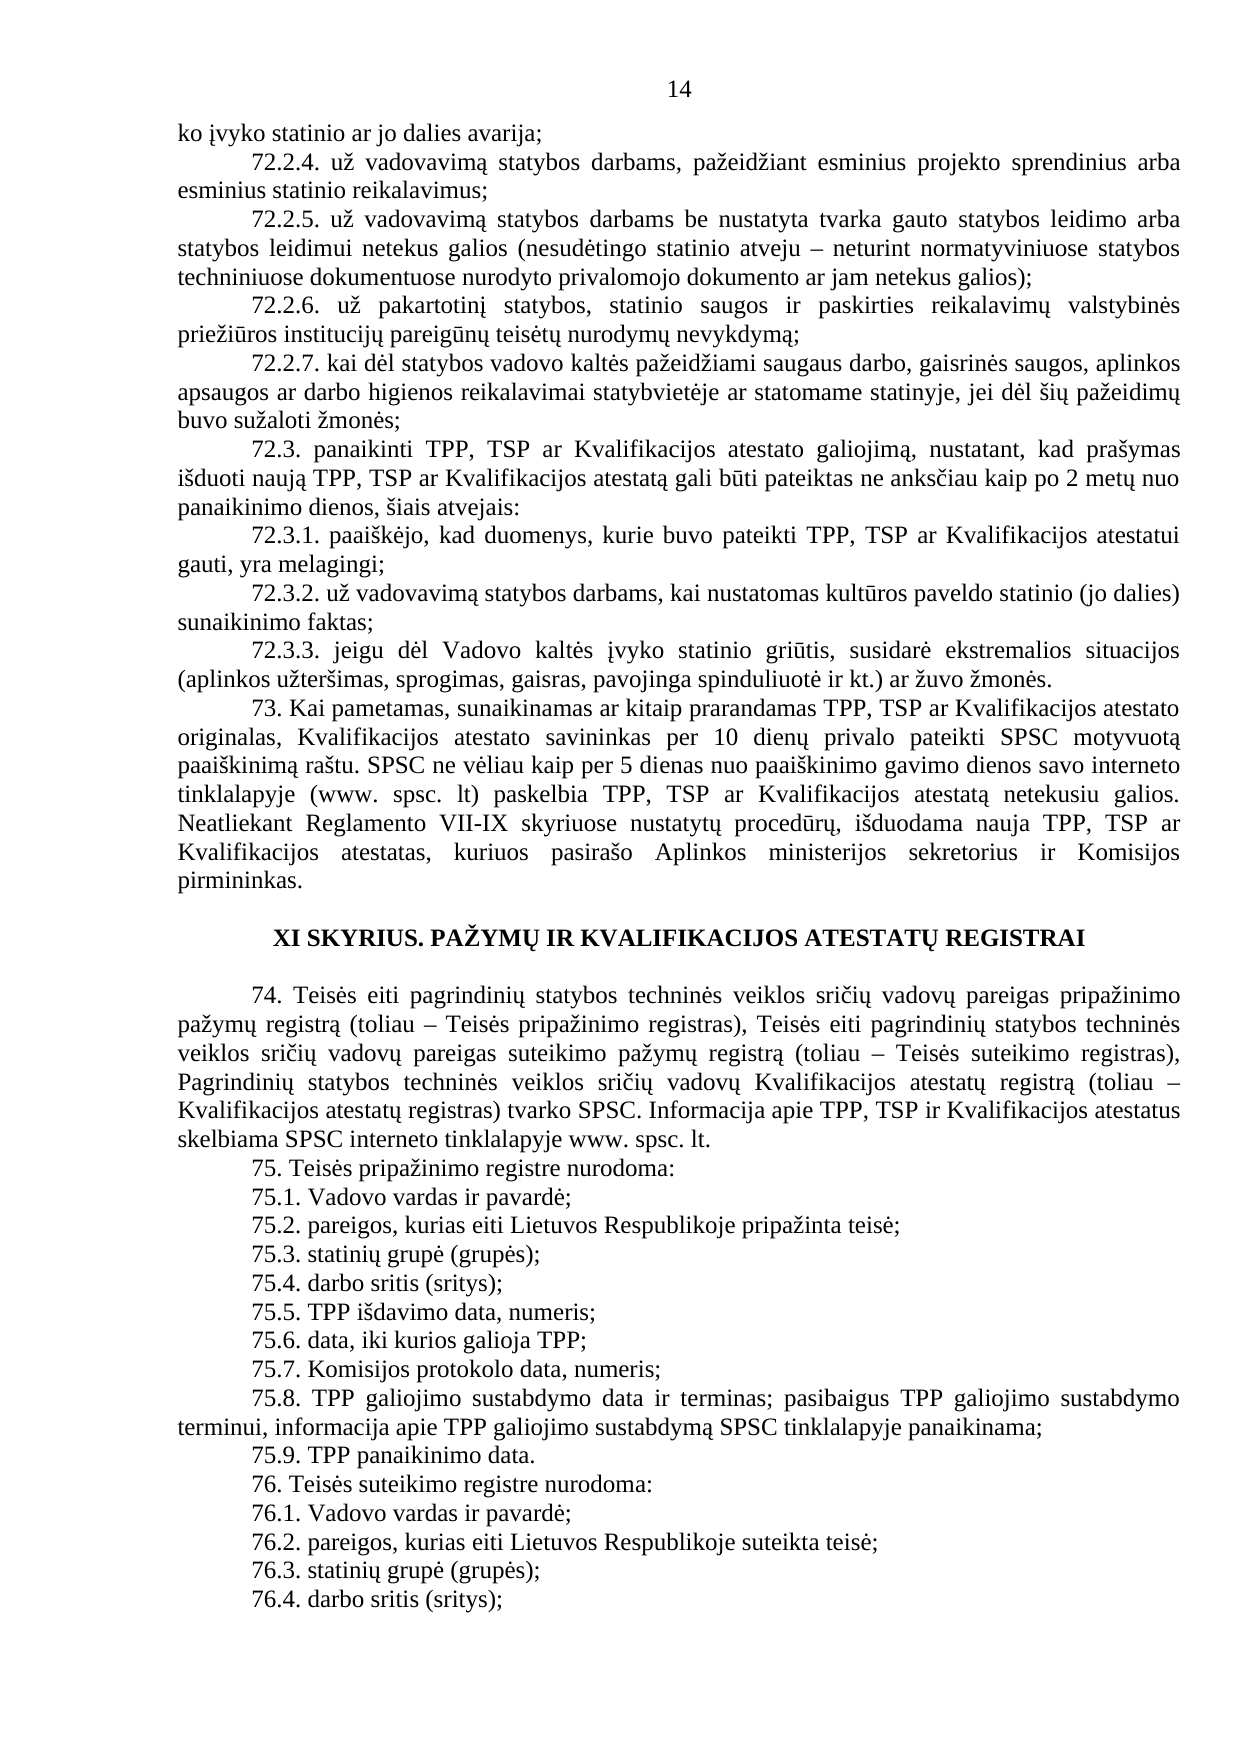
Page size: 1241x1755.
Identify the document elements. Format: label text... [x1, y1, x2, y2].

text 73. Kai pametamas, sunaikinamas ar kitaip prarandamas TPP, TSP ar Kvalifikacijos atestato originalas, Kvalifikacijos atestato savininkas per 10 dienų privalo pateikti SPSC motyvuotą paaiškinimą raštu. SPSC ne vėliau kaip per 5 dienas nuo paaiškinimo gavimo dienos savo interneto tinklalapyje (www. spsc. lt) paskelbia TPP, TSP ar Kvalifikacijos atestatą netekusiu galios. Neatliekant Reglamento VII-IX skyriuose nustatytų procedūrų, išduodama nauja TPP, TSP ar Kvalifikacijos atestatas, kuriuos pasirašo Aplinkos ministerijos sekretorius ir Komisijos pirmininkas. [177, 693, 1181, 894]
text 72.3.2. už vadovavimą statybos darbams, kai nustatomas kultūros paveldo statinio (jo dalies) sunaikinimo faktas; [177, 578, 1181, 636]
text 76.4. darbo sritis (sritys); [177, 1584, 1181, 1613]
text 72.2.5. už vadovavimą statybos darbams be nustatyta tvarka gauto statybos leidimo arba statybos leidimui netekus galios (nesudėtingo statinio atveju – neturint normatyviniuose statybos techniniuose dokumentuose nurodyto privalomojo dokumento ar jam netekus galios); [177, 204, 1181, 291]
text XI SKYRIUS. PAŽYMŲ IR KVALIFIKACIJOS ATESTATŲ REGISTRAI [177, 923, 1181, 952]
text 75.6. data, iki kurios galioja TPP; [177, 1326, 1181, 1354]
text 74. Teisės eiti pagrindinių statybos techninės veiklos sričių vadovų pareigas pripažinimo pažymų registrą (toliau – Teisės pripažinimo registras), Teisės eiti pagrindinių statybos techninės veiklos sričių vadovų pareigas suteikimo pažymų registrą (toliau – Teisės suteikimo registras), Pagrindinių statybos techninės veiklos sričių vadovų Kvalifikacijos atestatų registrą (toliau – Kvalifikacijos atestatų registras) tvarko SPSC. Informacija apie TPP, TSP ir Kvalifikacijos atestatus skelbiama SPSC interneto tinklalapyje www. spsc. lt. [177, 981, 1181, 1153]
text 75.8. TPP galiojimo sustabdymo data ir terminas; pasibaigus TPP galiojimo sustabdymo terminui, informacija apie TPP galiojimo sustabdymą SPSC tinklalapyje panaikinama; [177, 1383, 1181, 1441]
text 75.4. darbo sritis (sritys); [177, 1268, 1181, 1297]
text 72.3. panaikinti TPP, TSP ar Kvalifikacijos atestato galiojimą, nustatant, kad prašymas išduoti naują TPP, TSP ar Kvalifikacijos atestatą gali būti pateiktas ne anksčiau kaip po 2 metų nuo panaikinimo dienos, šiais atvejais: [177, 434, 1181, 521]
text 72.3.3. jeigu dėl Vadovo kaltės įvyko statinio griūtis, susidarė ekstremalios situacijos (aplinkos užteršimas, sprogimas, gaisras, pavojinga spinduliuotė ir kt.) ar žuvo žmonės. [177, 636, 1181, 693]
text 75.9. TPP panaikinimo data. [177, 1441, 1181, 1469]
text 75.7. Komisijos protokolo data, numeris; [177, 1354, 1181, 1383]
text 72.2.4. už vadovavimą statybos darbams, pažeidžiant esminius projekto sprendinius arba esminius statinio reikalavimus; [177, 147, 1181, 204]
text 76. Teisės suteikimo registre nurodoma: [177, 1469, 1181, 1498]
text 76.1. Vadovo vardas ir pavardė; [177, 1498, 1181, 1527]
text 72.3.1. paaiškėjo, kad duomenys, kurie buvo pateikti TPP, TSP ar Kvalifikacijos atestatui gauti, yra melagingi; [177, 521, 1181, 578]
text 76.2. pareigos, kurias eiti Lietuvos Respublikoje suteikta teisė; [177, 1527, 1181, 1556]
text 75.3. statinių grupė (grupės); [177, 1239, 1181, 1268]
text 72.2.6. už pakartotinį statybos, statinio saugos ir paskirties reikalavimų valstybinės priežiūros institucijų pareigūnų teisėtų nurodymų nevykdymą; [177, 291, 1181, 348]
text 75.2. pareigos, kurias eiti Lietuvos Respublikoje pripažinta teisė; [177, 1211, 1181, 1239]
text ko įvyko statinio ar jo dalies avarija; [177, 118, 1181, 147]
text 75.5. TPP išdavimo data, numeris; [177, 1297, 1181, 1326]
text 75.1. Vadovo vardas ir pavardė; [177, 1182, 1181, 1211]
text 75. Teisės pripažinimo registre nurodoma: [177, 1153, 1181, 1182]
text 72.2.7. kai dėl statybos vadovo kaltės pažeidžiami saugaus darbo, gaisrinės saugos, aplinkos apsaugos ar darbo higienos reikalavimai statybvietėje ar statomame statinyje, jei dėl šių pažeidimų buvo sužaloti žmonės; [177, 348, 1181, 434]
text 76.3. statinių grupė (grupės); [177, 1556, 1181, 1584]
